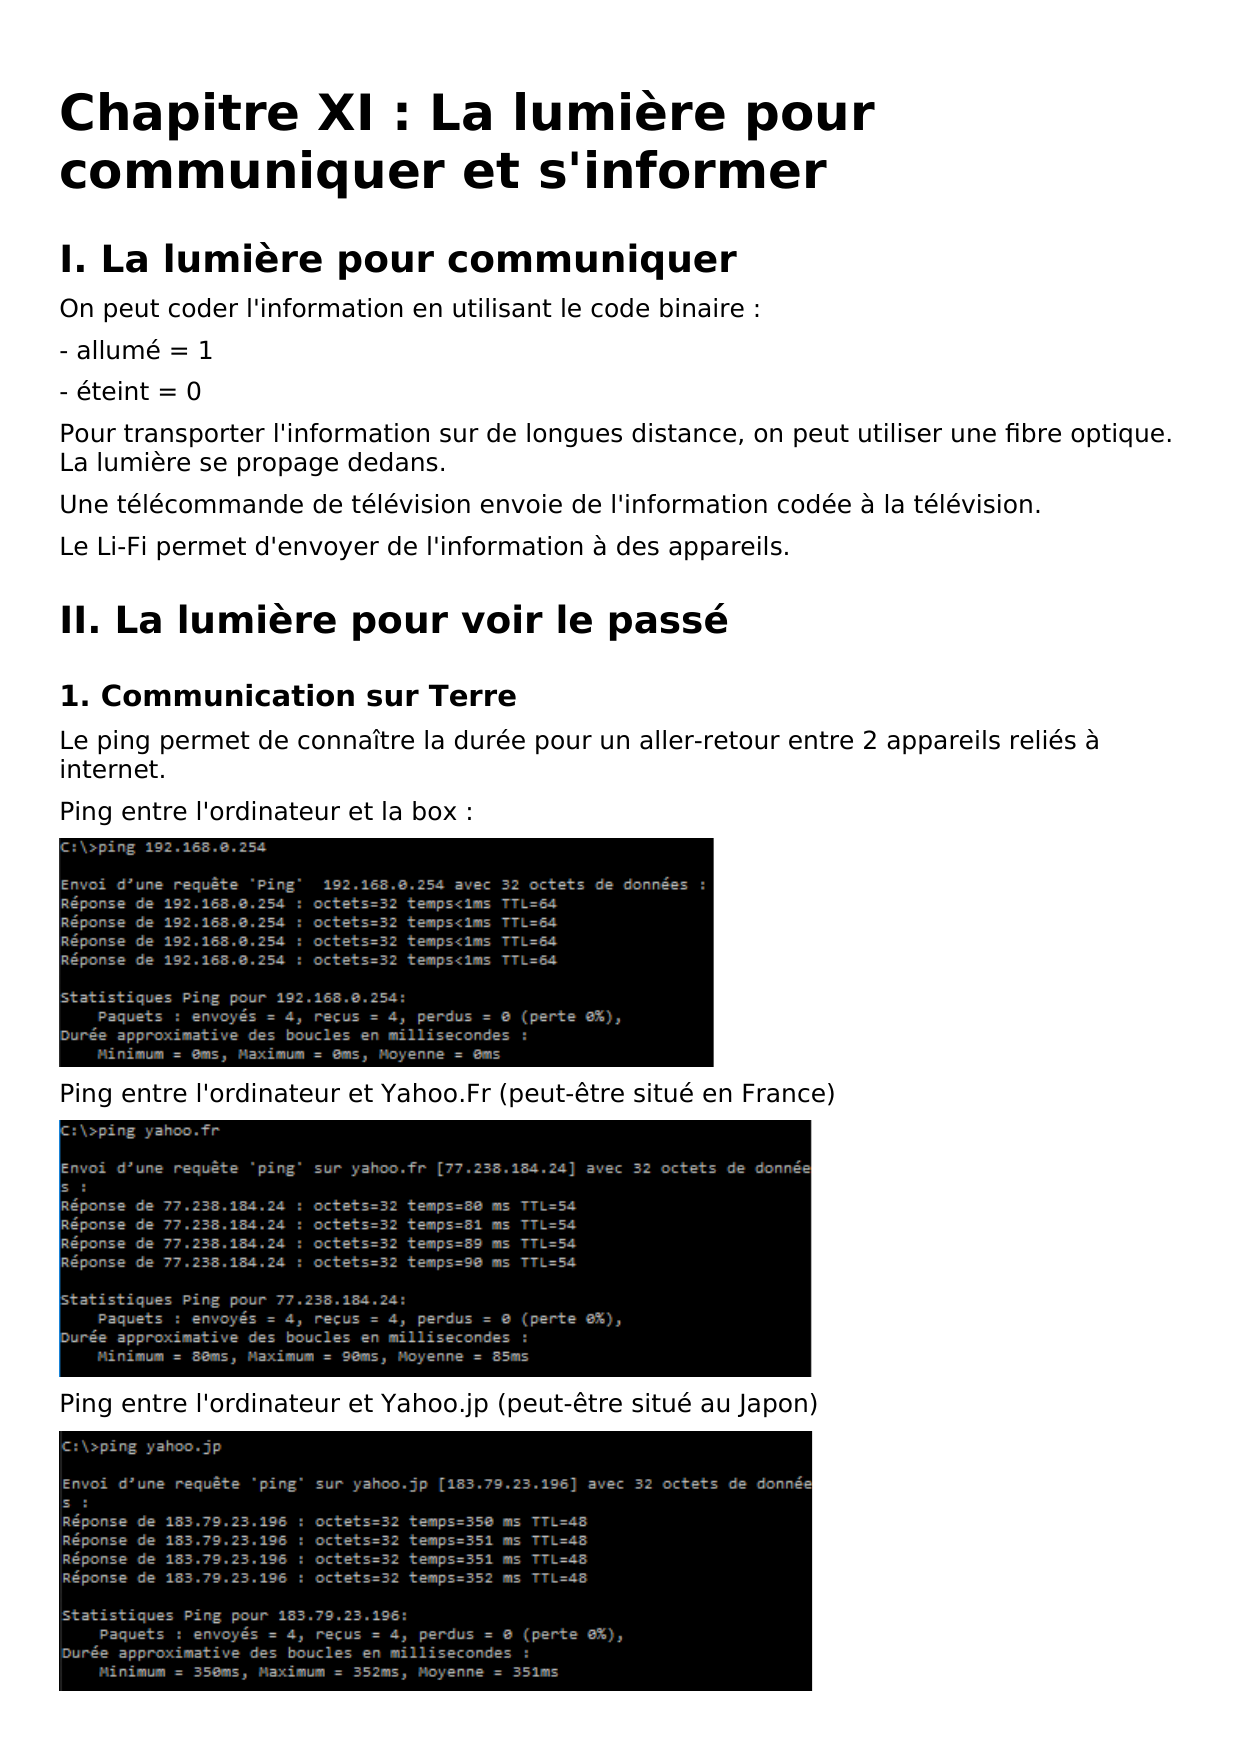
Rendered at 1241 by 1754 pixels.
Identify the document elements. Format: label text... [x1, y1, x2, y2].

picture [59, 1431, 813, 1691]
text Ping entre l'ordinateur et la box : [59, 797, 1181, 826]
picture [59, 1120, 813, 1377]
subtitle Chapitre XI : La lumière pour communiquer et s'informer [59, 84, 1181, 201]
text Pour transporter l'information sur de longues distance, on peut utiliser une fibre optique. La lumière se propage dedans. [59, 419, 1181, 477]
text Une télécommande de télévision envoie de l'information codée à la télévision. [59, 490, 1181, 519]
text Le Li-Fi permet d'envoyer de l'information à des appareils. [59, 532, 1181, 561]
text On peut coder l'information en utilisant le code binaire : [59, 294, 1181, 323]
text Ping entre l'ordinateur et Yahoo.Fr (peut-être situé en France) [59, 1079, 1181, 1108]
subtitle I. La lumière pour communiquer [59, 238, 1181, 282]
text Ping entre l'ordinateur et Yahoo.jp (peut-être situé au Japon) [59, 1389, 1181, 1419]
subtitle 1. Communication sur Terre [59, 679, 1181, 713]
text - allumé = 1 [59, 336, 1181, 365]
picture [59, 838, 714, 1067]
subtitle II. La lumière pour voir le passé [59, 598, 1181, 642]
text - éteint = 0 [59, 377, 1181, 407]
text Le ping permet de connaître la durée pour un aller-retour entre 2 appareils reliés à internet. [59, 726, 1181, 784]
